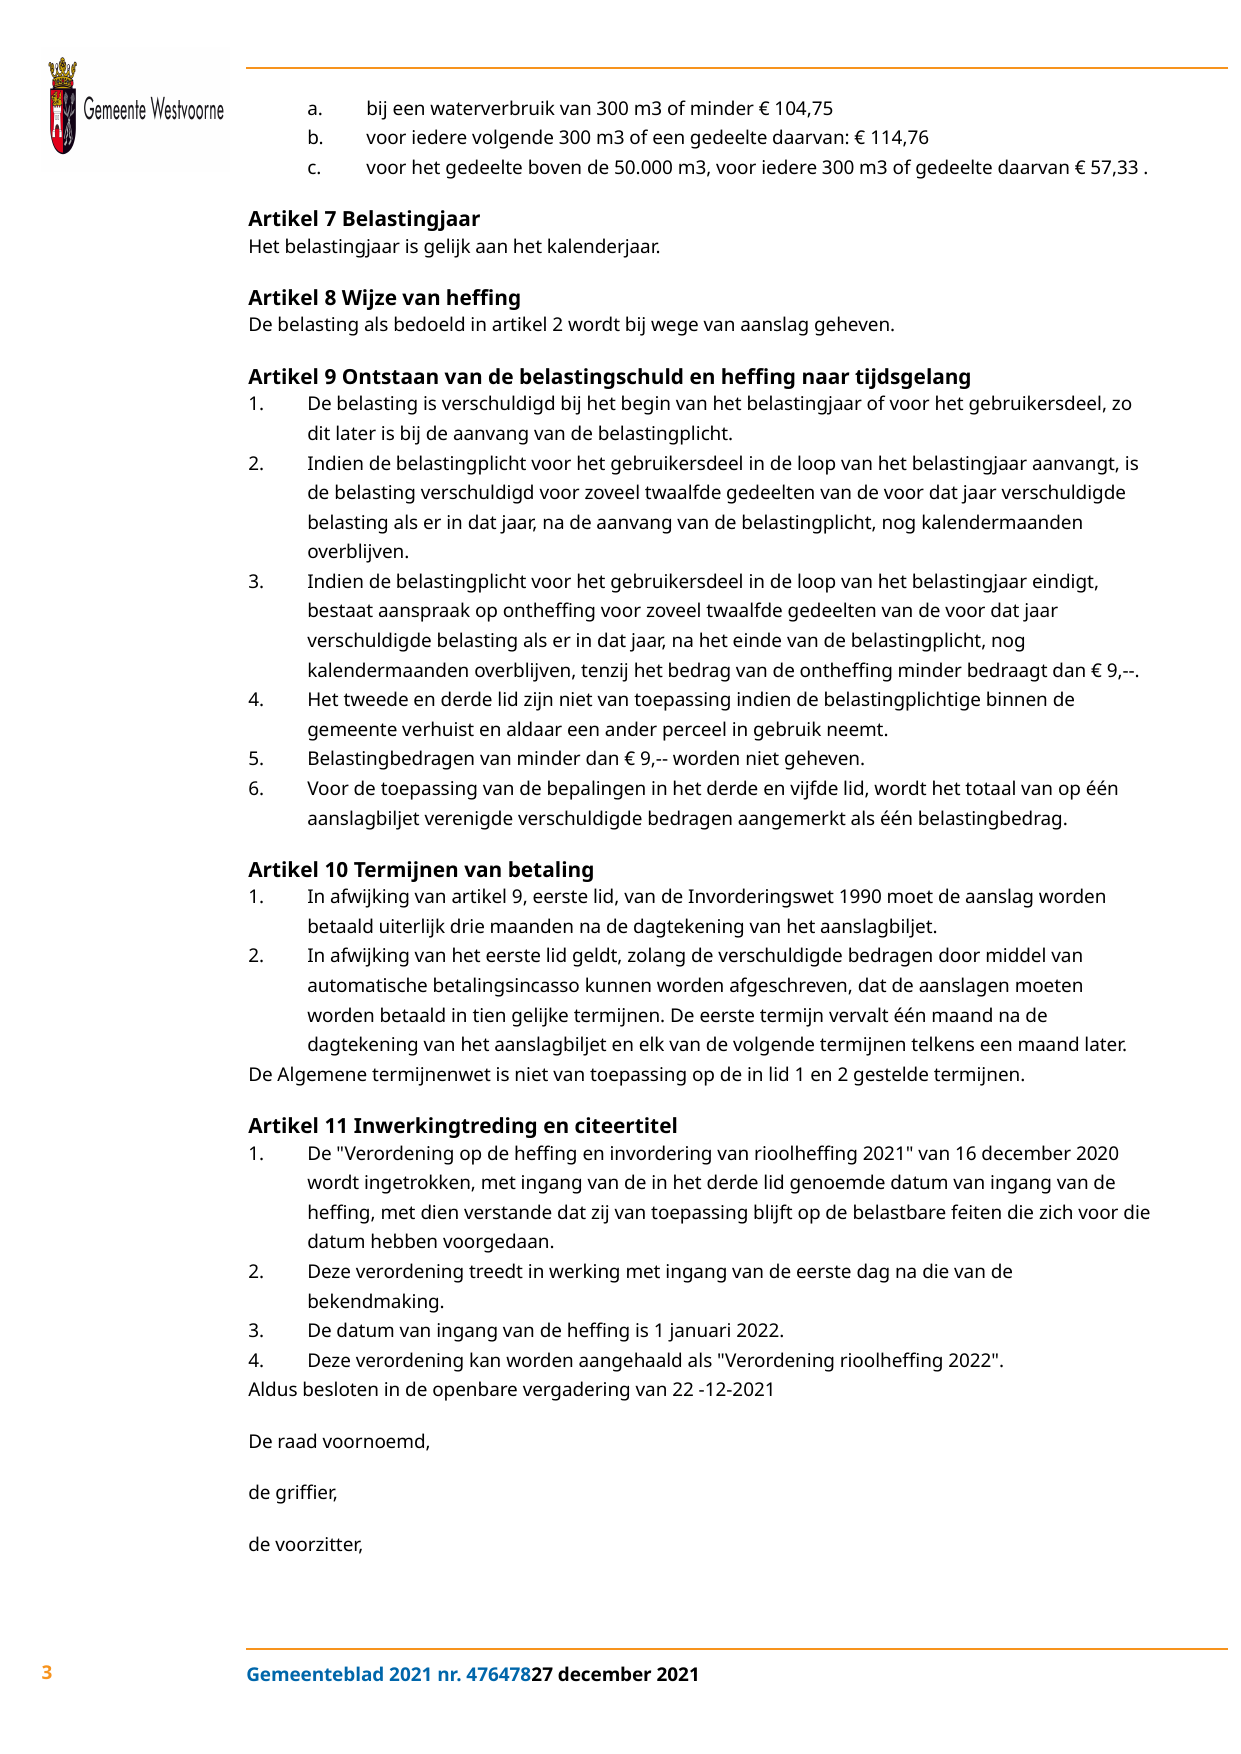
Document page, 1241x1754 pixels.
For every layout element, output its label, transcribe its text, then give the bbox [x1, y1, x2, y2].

list Indien de belastingplicht voor het gebruikersdeel in de loop van het belastingjaar aanvangt, is de belasting verschuldigd voor zoveel twaalfde gedeelten van de voor dat jaar verschuldigde belasting als er in dat jaar, na de aanvang van de belastingplicht, nog kalendermaanden overblijven. [248, 450, 1152, 564]
text Artikel 10 Termijnen van betaling [248, 855, 1152, 883]
text Artikel 11 Inwerkingtreding en citeertitel [248, 1111, 1152, 1140]
text De belasting als bedoeld in artikel 2 wordt bij wege van aanslag geheven. [248, 312, 1152, 337]
list In afwijking van artikel 9, eerste lid, van de Invorderingswet 1990 moet de aanslag worden betaald uiterlijk drie maanden na de dagtekening van het aanslagbiljet. [248, 883, 1152, 939]
list bij een waterverbruik van 300 m3 of minder € 104,75 [307, 95, 1152, 121]
text Het belastingjaar is gelijk aan het kalenderjaar. [248, 233, 1152, 258]
list Het tweede en derde lid zijn niet van toepassing indien de belastingplichtige binnen de gemeente verhuist en aldaar een ander perceel in gebruik neemt. [248, 686, 1152, 742]
list De datum van ingang van de heffing is 1 januari 2022. [248, 1317, 1152, 1343]
text De Algemene termijnenwet is niet van toepassing op de in lid 1 en 2 gestelde termijnen. [248, 1061, 1152, 1087]
text de voorzitter, [248, 1531, 1152, 1557]
picture [41, 47, 231, 172]
list voor iedere volgende 300 m3 of een gedeelte daarvan: € 114,76 [307, 124, 1152, 150]
list Deze verordening kan worden aangehaald als "Verordening rioolheffing 2022". [248, 1347, 1152, 1373]
text Aldus besloten in de openbare vergadering van 22 -12-2021 [248, 1377, 1152, 1402]
list De belasting is verschuldigd bij het begin van het belastingjaar of voor het gebruikersdeel, zo dit later is bij de aanvang van de belastingplicht. [248, 391, 1152, 446]
list Deze verordening treedt in werking met ingang van de eerste dag na die van de bekendmaking. [248, 1258, 1152, 1313]
list In afwijking van het eerste lid geldt, zolang de verschuldigde bedragen door middel van automatische betalingsincasso kunnen worden afgeschreven, dat de aanslagen moeten worden betaald in tien gelijke termijnen. De eerste termijn vervalt één maand na de dagtekening van het aanslagbiljet en elk van de volgende termijnen telkens een maand later. [248, 943, 1152, 1057]
text De raad voornoemd, [248, 1428, 1152, 1454]
list Indien de belastingplicht voor het gebruikersdeel in de loop van het belastingjaar eindigt, bestaat aanspraak op ontheffing voor zoveel twaalfde gedeelten van de voor dat jaar verschuldigde belasting als er in dat jaar, na het einde van de belastingplicht, nog kalendermaanden overblijven, tenzij het bedrag van de ontheffing minder bedraagt dan € 9,--. [248, 568, 1152, 682]
text Artikel 9 Ontstaan van de belastingschuld en heffing naar tijdsgelang [248, 362, 1152, 391]
text de griffier, [248, 1479, 1152, 1505]
list Voor de toepassing van de bepalingen in het derde en vijfde lid, wordt het totaal van op één aanslagbiljet verenigde verschuldigde bedragen aangemerkt als één belastingbedrag. [248, 775, 1152, 830]
text Artikel 7 Belastingjaar [248, 204, 1152, 233]
list Belastingbedragen van minder dan € 9,-- worden niet geheven. [248, 746, 1152, 771]
text Artikel 8 Wijze van heffing [248, 283, 1152, 312]
list De "Verordening op de heffing en invordering van rioolheffing 2021" van 16 december 2020 wordt ingetrokken, met ingang van de in het derde lid genoemde datum van ingang van de heffing, met dien verstande dat zij van toepassing blijft op de belastbare feiten die zich voor die datum hebben voorgedaan. [248, 1140, 1152, 1254]
list voor het gedeelte boven de 50.000 m3, voor iedere 300 m3 of gedeelte daarvan € 57,33 . [307, 154, 1152, 180]
